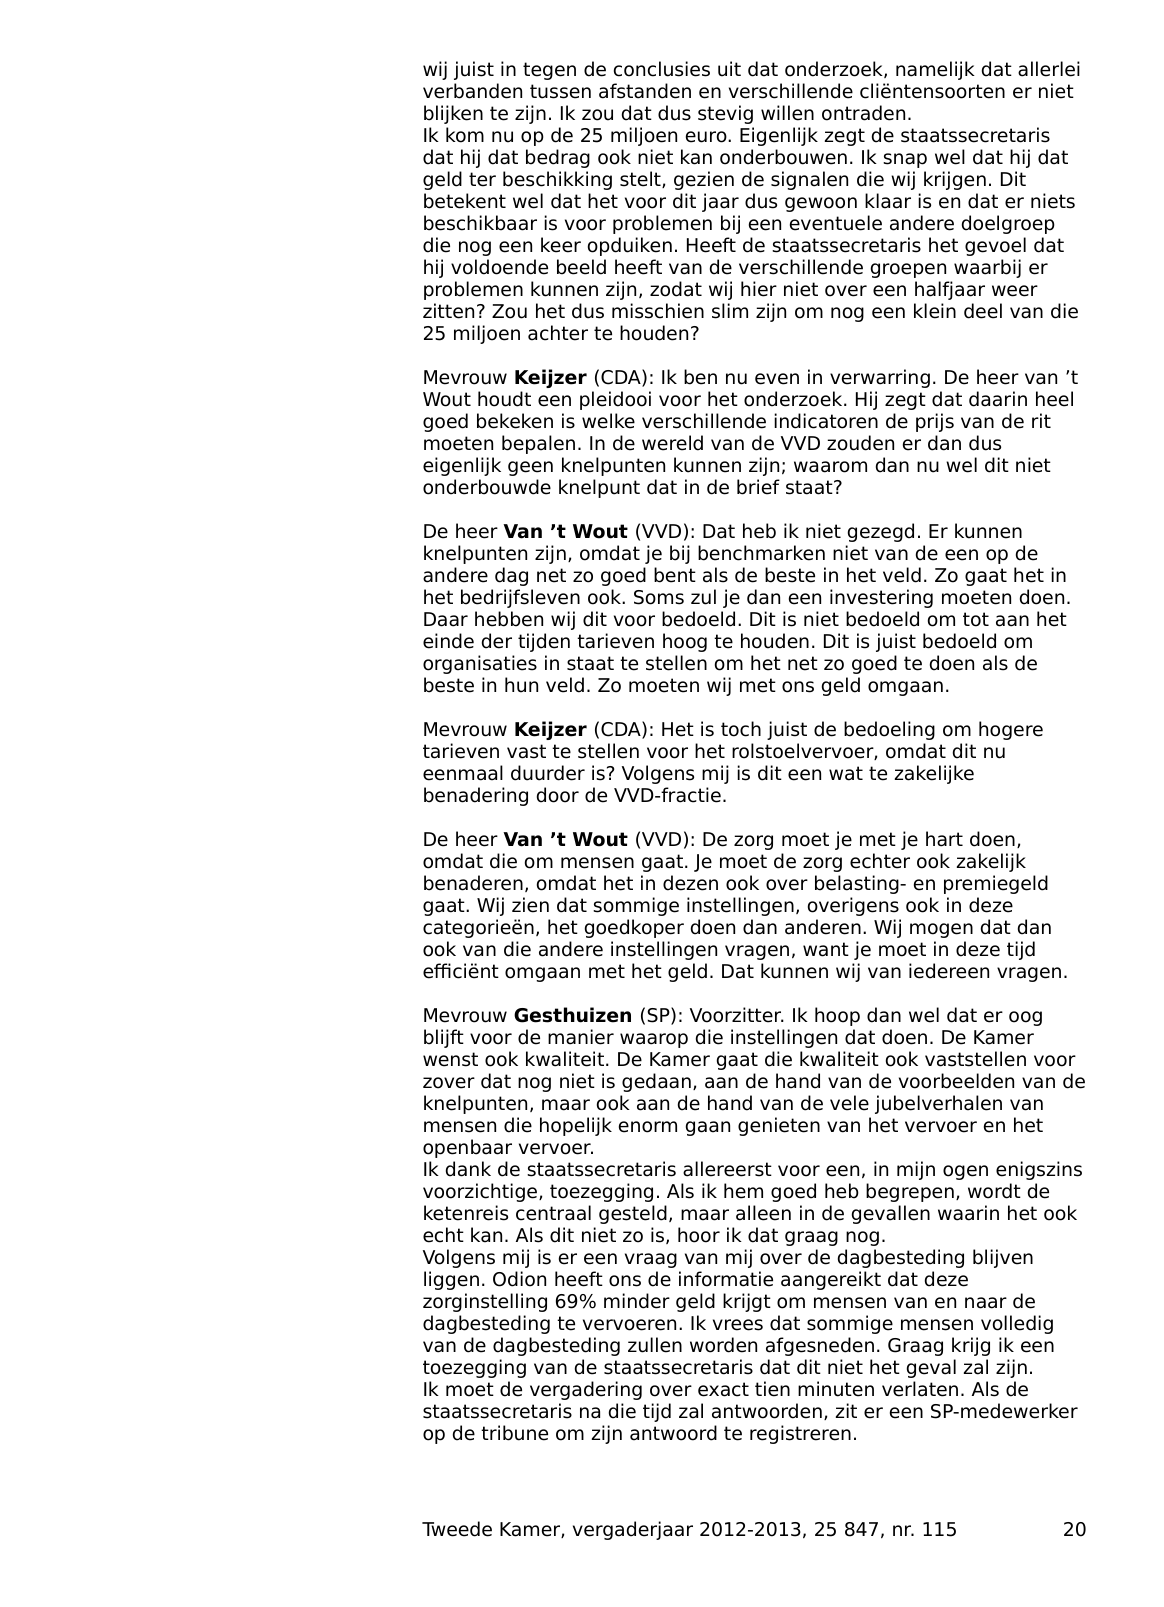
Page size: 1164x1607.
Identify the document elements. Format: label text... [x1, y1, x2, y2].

text De heer Van ’t Wout (VVD): Dat heb ik niet gezegd. Er kunnen knelpunten zijn, omdat je bij benchmarken niet van de een op de andere dag net zo goed bent als de beste in het veld. Zo gaat het in het bedrijfsleven ook. Soms zul je dan een investering moeten doen. Daar hebben wij dit voor bedoeld. Dit is niet bedoeld om tot aan het einde der tijden tarieven hoog te houden. Dit is juist bedoeld om organisaties in staat te stellen om het net zo goed te doen als de beste in hun veld. Zo moeten wij met ons geld omgaan. [422, 521, 1087, 697]
text Mevrouw Gesthuizen (SP): Voorzitter. Ik hoop dan wel dat er oog blijft voor de manier waarop die instellingen dat doen. De Kamer wenst ook kwaliteit. De Kamer gaat die kwaliteit ook vaststellen voor zover dat nog niet is gedaan, aan de hand van de voorbeelden van de knelpunten, maar ook aan de hand van de vele jubelverhalen van mensen die hopelijk enorm gaan genieten van het vervoer en het openbaar vervoer. [422, 1005, 1087, 1159]
text wij juist in tegen de conclusies uit dat onderzoek, namelijk dat allerlei verbanden tussen afstanden en verschillende cliëntensoorten er niet blijken te zijn. Ik zou dat dus stevig willen ontraden. [422, 59, 1087, 125]
text Ik moet de vergadering over exact tien minuten verlaten. Als de staatssecretaris na die tijd zal antwoorden, zit er een SP-medewerker op de tribune om zijn antwoord te registreren. [422, 1379, 1087, 1445]
text Ik kom nu op de 25 miljoen euro. Eigenlijk zegt de staatssecretaris dat hij dat bedrag ook niet kan onderbouwen. Ik snap wel dat hij dat geld ter beschikking stelt, gezien de signalen die wij krijgen. Dit betekent wel dat het voor dit jaar dus gewoon klaar is en dat er niets beschikbaar is voor problemen bij een eventuele andere doelgroep die nog een keer opduiken. Heeft de staatssecretaris het gevoel dat hij voldoende beeld heeft van de verschillende groepen waarbij er problemen kunnen zijn, zodat wij hier niet over een halfjaar weer zitten? Zou het dus misschien slim zijn om nog een klein deel van die 25 miljoen achter te houden? [422, 125, 1087, 345]
text Mevrouw Keijzer (CDA): Ik ben nu even in verwarring. De heer van ’t Wout houdt een pleidooi voor het onderzoek. Hij zegt dat daarin heel goed bekeken is welke verschillende indicatoren de prijs van de rit moeten bepalen. In de wereld van de VVD zouden er dan dus eigenlijk geen knelpunten kunnen zijn; waarom dan nu wel dit niet onderbouwde knelpunt dat in de brief staat? [422, 367, 1087, 499]
text De heer Van ’t Wout (VVD): De zorg moet je met je hart doen, omdat die om mensen gaat. Je moet de zorg echter ook zakelijk benaderen, omdat het in dezen ook over belasting- en premiegeld gaat. Wij zien dat sommige instellingen, overigens ook in deze categorieën, het goedkoper doen dan anderen. Wij mogen dat dan ook van die andere instellingen vragen, want je moet in deze tijd efficiënt omgaan met het geld. Dat kunnen wij van iedereen vragen. [422, 829, 1087, 983]
text Mevrouw Keijzer (CDA): Het is toch juist de bedoeling om hogere tarieven vast te stellen voor het rolstoelvervoer, omdat dit nu eenmaal duurder is? Volgens mij is dit een wat te zakelijke benadering door de VVD-fractie. [422, 719, 1087, 807]
text Volgens mij is er een vraag van mij over de dagbesteding blijven liggen. Odion heeft ons de informatie aangereikt dat deze zorginstelling 69% minder geld krijgt om mensen van en naar de dagbesteding te vervoeren. Ik vrees dat sommige mensen volledig van de dagbesteding zullen worden afgesneden. Graag krijg ik een toezegging van de staatssecretaris dat dit niet het geval zal zijn. [422, 1247, 1087, 1379]
text Ik dank de staatssecretaris allereerst voor een, in mijn ogen enigszins voorzichtige, toezegging. Als ik hem goed heb begrepen, wordt de ketenreis centraal gesteld, maar alleen in de gevallen waarin het ook echt kan. Als dit niet zo is, hoor ik dat graag nog. [422, 1159, 1087, 1247]
